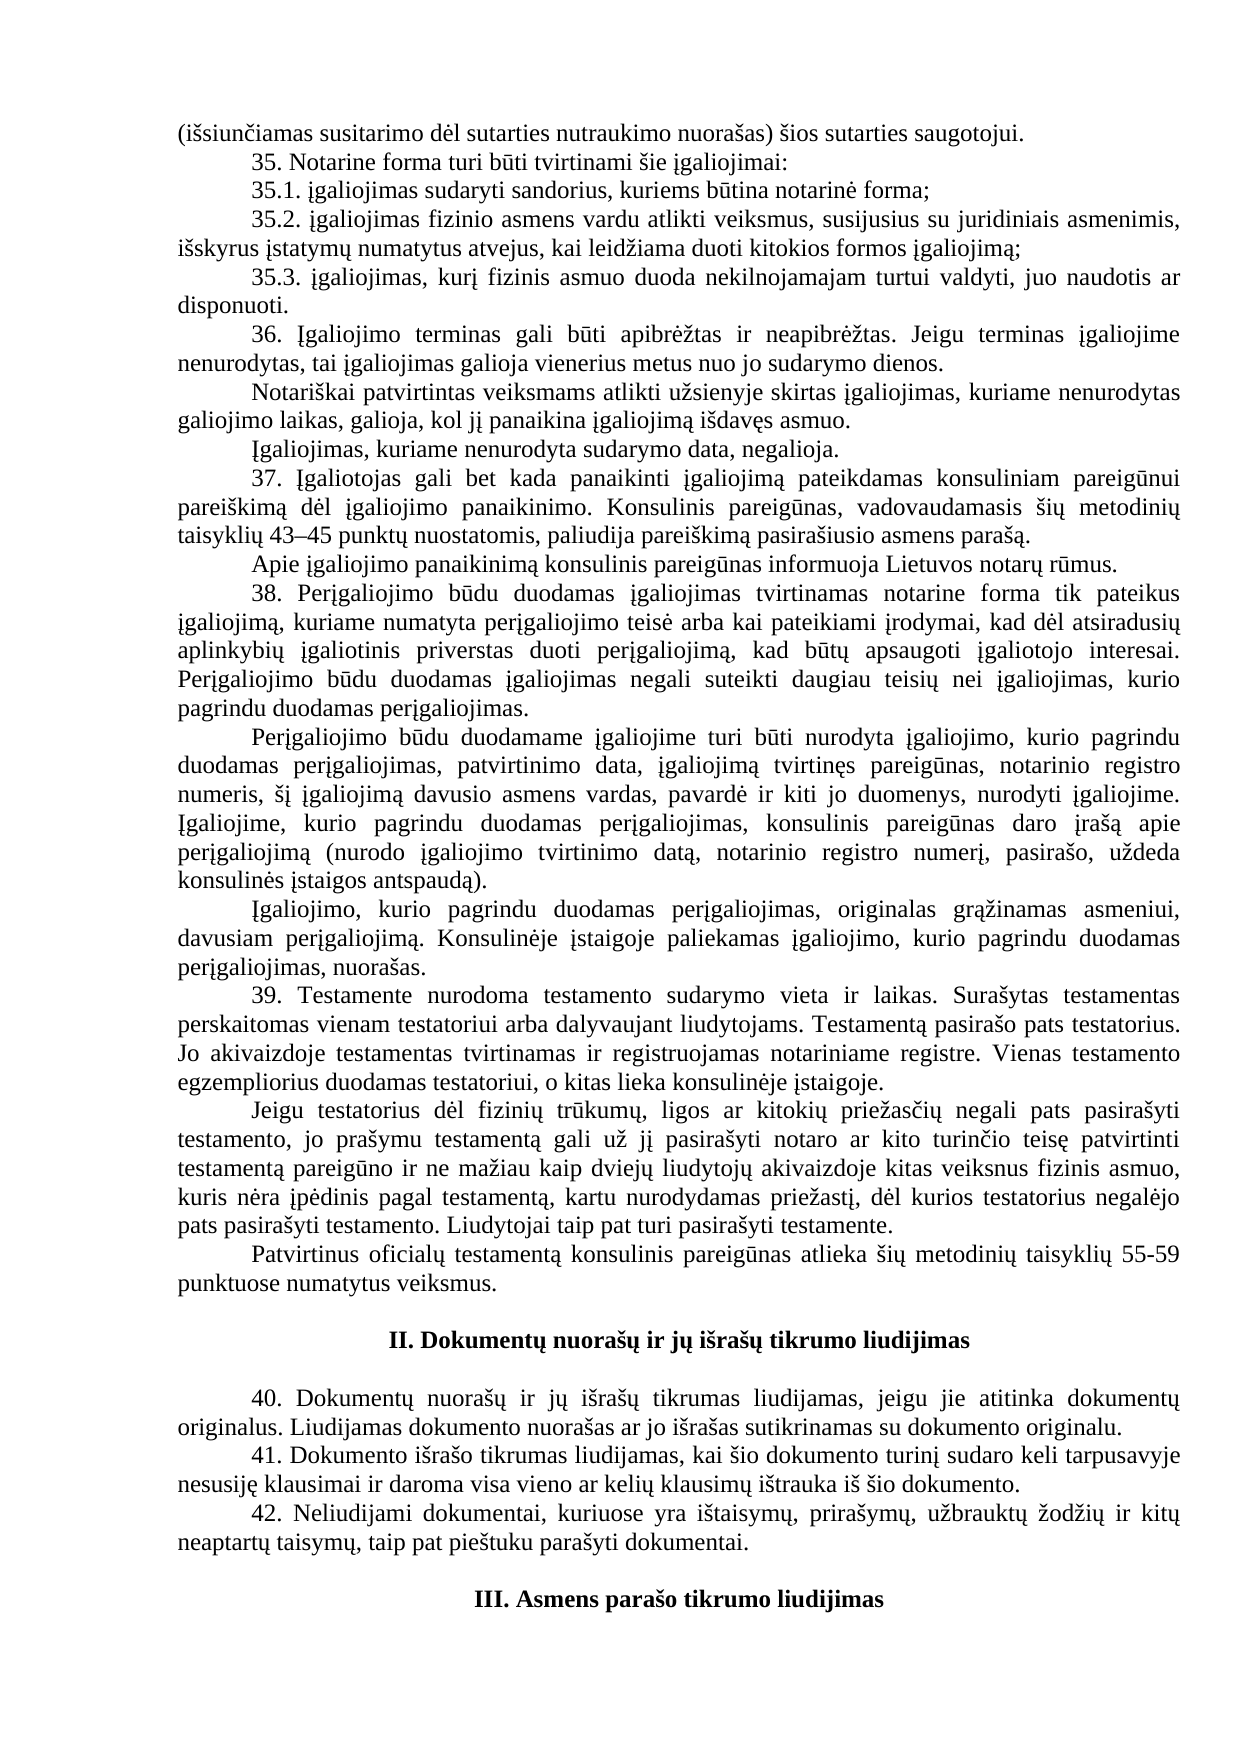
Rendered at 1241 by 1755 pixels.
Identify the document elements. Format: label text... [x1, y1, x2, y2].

text 35.3. įgaliojimas, kurį fizinis asmuo duoda nekilnojamajam turtui valdyti, juo naudotis ar disponuoti. [177, 262, 1181, 319]
text Perįgaliojimo būdu duodamame įgaliojime turi būti nurodyta įgaliojimo, kurio pagrindu duodamas perįgaliojimas, patvirtinimo data, įgaliojimą tvirtinęs pareigūnas, notarinio registro numeris, šį įgaliojimą davusio asmens vardas, pavardė ir kiti jo duomenys, nurodyti įgaliojime. Įgaliojime, kurio pagrindu duodamas perįgaliojimas, konsulinis pareigūnas daro įrašą apie perįgaliojimą (nurodo įgaliojimo tvirtinimo datą, notarinio registro numerį, pasirašo, uždeda konsulinės įstaigos antspaudą). [177, 722, 1181, 894]
text (išsiunčiamas susitarimo dėl sutarties nutraukimo nuorašas) šios sutarties saugotojui. [177, 118, 1181, 147]
text Notariškai patvirtintas veiksmams atlikti užsienyje skirtas įgaliojimas, kuriame nenurodytas galiojimo laikas, galioja, kol jį panaikina įgaliojimą išdavęs asmuo. [177, 377, 1181, 434]
text 39. Testamente nurodoma testamento sudarymo vieta ir laikas. Surašytas testamentas perskaitomas vienam testatoriui arba dalyvaujant liudytojams. Testamentą pasirašo pats testatorius. Jo akivaizdoje testamentas tvirtinamas ir registruojamas notariniame registre. Vienas testamento egzempliorius duodamas testatoriui, o kitas lieka konsulinėje įstaigoje. [177, 981, 1181, 1096]
text 38. Perįgaliojimo būdu duodamas įgaliojimas tvirtinamas notarine forma tik pateikus įgaliojimą, kuriame numatyta perįgaliojimo teisė arba kai pateikiami įrodymai, kad dėl atsiradusių aplinkybių įgaliotinis priverstas duoti perįgaliojimą, kad būtų apsaugoti įgaliotojo interesai. Perįgaliojimo būdu duodamas įgaliojimas negali suteikti daugiau teisių nei įgaliojimas, kurio pagrindu duodamas perįgaliojimas. [177, 578, 1181, 722]
text 35. Notarine forma turi būti tvirtinami šie įgaliojimai: [177, 147, 1181, 176]
text Apie įgaliojimo panaikinimą konsulinis pareigūnas informuoja Lietuvos notarų rūmus. [177, 549, 1181, 578]
text 35.1. įgaliojimas sudaryti sandorius, kuriems būtina notarinė forma; [177, 176, 1181, 204]
text 42. Neliudijami dokumentai, kuriuose yra ištaisymų, prirašymų, užbrauktų žodžių ir kitų neaptartų taisymų, taip pat pieštuku parašyti dokumentai. [177, 1498, 1181, 1556]
text Jeigu testatorius dėl fizinių trūkumų, ligos ar kitokių priežasčių negali pats pasirašyti testamento, jo prašymu testamentą gali už jį pasirašyti notaro ar kito turinčio teisę patvirtinti testamentą pareigūno ir ne mažiau kaip dviejų liudytojų akivaizdoje kitas veiksnus fizinis asmuo, kuris nėra įpėdinis pagal testamentą, kartu nurodydamas priežastį, dėl kurios testatorius negalėjo pats pasirašyti testamento. Liudytojai taip pat turi pasirašyti testamente. [177, 1096, 1181, 1239]
text Įgaliojimo, kurio pagrindu duodamas perįgaliojimas, originalas grąžinamas asmeniui, davusiam perįgaliojimą. Konsulinėje įstaigoje paliekamas įgaliojimo, kurio pagrindu duodamas perįgaliojimas, nuorašas. [177, 894, 1181, 981]
text Įgaliojimas, kuriame nenurodyta sudarymo data, negalioja. [177, 434, 1181, 463]
text 37. Įgaliotojas gali bet kada panaikinti įgaliojimą pateikdamas konsuliniam pareigūnui pareiškimą dėl įgaliojimo panaikinimo. Konsulinis pareigūnas, vadovaudamasis šių metodinių taisyklių 43–45 punktų nuostatomis, paliudija pareiškimą pasirašiusio asmens parašą. [177, 463, 1181, 549]
text III. Asmens parašo tikrumo liudijimas [177, 1584, 1181, 1613]
text 35.2. įgaliojimas fizinio asmens vardu atlikti veiksmus, susijusius su juridiniais asmenimis, išskyrus įstatymų numatytus atvejus, kai leidžiama duoti kitokios formos įgaliojimą; [177, 204, 1181, 262]
text II. Dokumentų nuorašų ir jų išrašų tikrumo liudijimas [177, 1326, 1181, 1354]
text 41. Dokumento išrašo tikrumas liudijamas, kai šio dokumento turinį sudaro keli tarpusavyje nesusiję klausimai ir daroma visa vieno ar kelių klausimų ištrauka iš šio dokumento. [177, 1441, 1181, 1498]
text Patvirtinus oficialų testamentą konsulinis pareigūnas atlieka šių metodinių taisyklių 55-59 punktuose numatytus veiksmus. [177, 1239, 1181, 1297]
text 36. Įgaliojimo terminas gali būti apibrėžtas ir neapibrėžtas. Jeigu terminas įgaliojime nenurodytas, tai įgaliojimas galioja vienerius metus nuo jo sudarymo dienos. [177, 319, 1181, 377]
text 40. Dokumentų nuorašų ir jų išrašų tikrumas liudijamas, jeigu jie atitinka dokumentų originalus. Liudijamas dokumento nuorašas ar jo išrašas sutikrinamas su dokumento originalu. [177, 1383, 1181, 1441]
